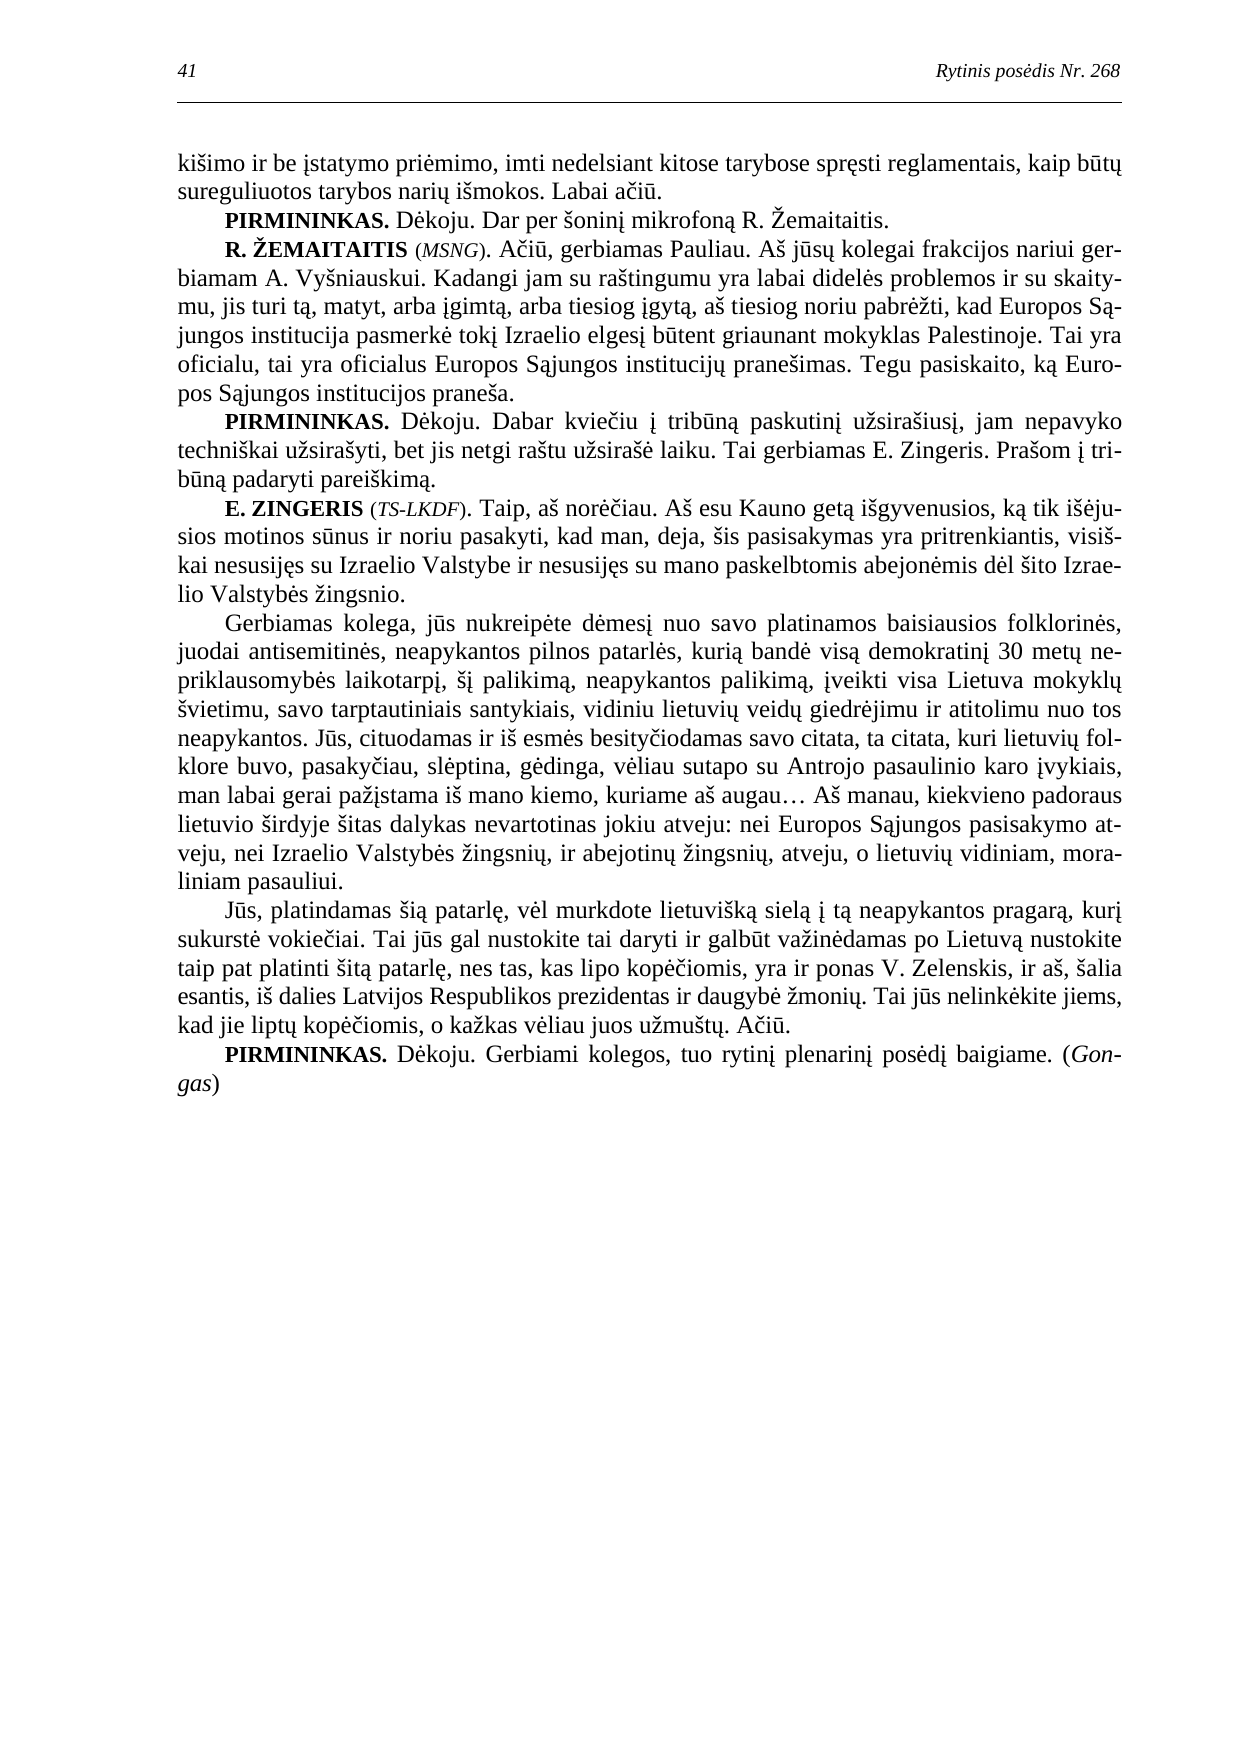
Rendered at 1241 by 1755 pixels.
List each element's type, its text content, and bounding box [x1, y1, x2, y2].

text Jūs, pla­tin­da­mas šią pa­tar­lę, vėl murkdo­te lie­tu­viš­ką sie­lą į tą ne­apy­kan­tos pra­ga­rą, ku­rį su­kurs­tė vo­kie­čiai. Tai jūs gal nu­sto­ki­te tai da­ry­ti ir gal­būt va­ži­nė­da­mas po Lie­tu­vą nu­sto­ki­te taip pat pla­tin­ti ši­tą pa­tar­lę, nes tas, kas li­po ko­pė­čio­mis, yra ir po­nas V. Ze­lens­kis, ir aš, ša­lia esan­tis, iš da­lies Lat­vi­jos Res­pub­li­kos pre­zi­den­tas ir dau­gy­bė žmo­nių. Tai jūs ne­lin­kė­ki­te jiems, kad jie lip­tų ko­pė­čio­mis, o kaž­kas vė­liau juos už­muš­tų. Ačiū. [177, 895, 1122, 1039]
text PIRMININKAS. Dė­ko­ju. Ger­bia­mi ko­le­gos, tuo ry­ti­nį ple­na­ri­nį po­sė­dį bai­gia­me. (Gon­gas) [177, 1039, 1122, 1096]
text ki­ši­mo ir be įsta­ty­mo pri­ėmi­mo, im­ti ne­del­siant ki­to­se ta­ry­bo­se spręs­ti reg­la­men­tais, kaip bū­tų su­re­gu­liuo­tos ta­ry­bos na­rių iš­mo­kos. La­bai ačiū. [177, 148, 1122, 205]
text PIRMININKAS. Dė­ko­ju. Dar per šo­ni­nį mik­ro­fo­ną R. Že­mai­tai­tis. [177, 205, 1122, 234]
text Ger­bia­mas ko­le­ga, jūs nu­krei­pė­te dė­me­sį nuo sa­vo pla­ti­na­mos bai­siau­sios fol­klo­ri­nės, juo­dai an­ti­se­mi­ti­nės, ne­apy­kan­tos pil­nos pa­tar­lės, ku­rią ban­dė vi­są de­mo­kra­tinį 30 me­tų ne­pri­klau­so­my­bės lai­ko­tar­pį, šį pa­li­ki­mą, ne­apy­kan­tos pa­li­ki­mą, įveik­ti vi­sa Lie­tu­va mo­kyk­lų švie­ti­mu, sa­vo tarp­tau­ti­niais san­ty­kiais, vi­di­niu lie­tu­vių vei­dų gied­rė­ji­mu ir ati­to­li­mu nuo tos ne­apy­kan­tos. Jūs, ci­tuo­da­mas ir iš es­mės be­si­ty­čio­da­mas sa­vo ci­ta­ta, ta ci­ta­ta, ku­ri lie­tu­vių fol­klo­re bu­vo, pa­sa­ky­čiau, slėp­ti­na, gė­din­ga, vė­liau su­ta­po su Ant­ro­jo pa­sau­li­nio ka­ro įvy­kiais, man la­bai ge­rai pa­žįs­ta­ma iš ma­no kie­mo, ku­ria­me aš au­gau… Aš ma­nau, kiek­vie­no pa­do­raus lie­tu­vio šir­dy­je ši­tas da­ly­kas ne­var­to­ti­nas jo­kiu at­ve­ju: nei Eu­ro­pos Są­jun­gos pa­si­sa­ky­mo at­ve­ju, nei Iz­ra­e­lio Vals­ty­bės žings­nių, ir abe­jo­ti­nų žings­nių, at­ve­ju, o lie­tu­vių vi­di­niam, mo­ra­li­niam pa­sau­liui. [177, 608, 1122, 895]
text R. ŽEMAITAITIS (MSNG). Ačiū, ger­bia­mas Pau­liau. Aš jū­sų ko­le­gai frak­ci­jos na­riui ger­bia­mam A. Vyš­niaus­kui. Ka­dan­gi jam su raš­tin­gu­mu yra la­bai di­de­lės pro­ble­mos ir su skai­ty­mu, jis tu­ri tą, ma­tyt, ar­ba įgim­tą, ar­ba tie­siog įgy­tą, aš tie­siog no­riu pa­brėž­ti, kad Eu­ro­pos Są­jun­gos ins­ti­tu­ci­ja pa­smer­kė to­kį Iz­ra­e­lio el­ge­sį bū­tent griau­nant mo­kyk­las Pa­les­ti­no­je. Tai yra ofi­cia­lu, tai yra ofi­cia­lus Eu­ro­pos Są­jun­gos ins­ti­tu­ci­jų pra­ne­ši­mas. Te­gu pa­si­skai­to, ką Eu­ro­pos Są­jun­gos ins­ti­tu­ci­jos pra­ne­ša. [177, 234, 1122, 406]
text E. ZINGERIS (TS-LKDF). Taip, aš no­rė­čiau. Aš esu Kau­no ge­tą iš­gy­ve­nu­sios, ką tik iš­ėju­sios mo­ti­nos sū­nus ir no­riu pa­sa­ky­ti, kad man, de­ja, šis pa­si­sa­ky­mas yra pri­tren­kian­tis, ­vi­siš­kai ne­su­si­jęs su Iz­ra­e­lio Vals­ty­be ir ne­su­si­jęs su ma­no pa­skelb­to­mis abe­jo­nė­mis dėl ši­to Iz­ra­e­lio Vals­ty­bės žings­nio. [177, 493, 1122, 608]
text PIRMININKAS. Dė­ko­ju. Da­bar kvie­čiu į tri­bū­ną pas­ku­ti­nį už­si­ra­šiu­sį, jam ne­pa­vy­ko tech­niš­kai už­si­ra­šy­ti, bet jis net­gi raš­tu už­si­ra­šė lai­ku. Tai ger­bia­mas E. Zin­ge­ris. Pra­šom į tri­bū­ną pa­da­ry­ti pa­reiš­ki­mą. [177, 406, 1122, 493]
